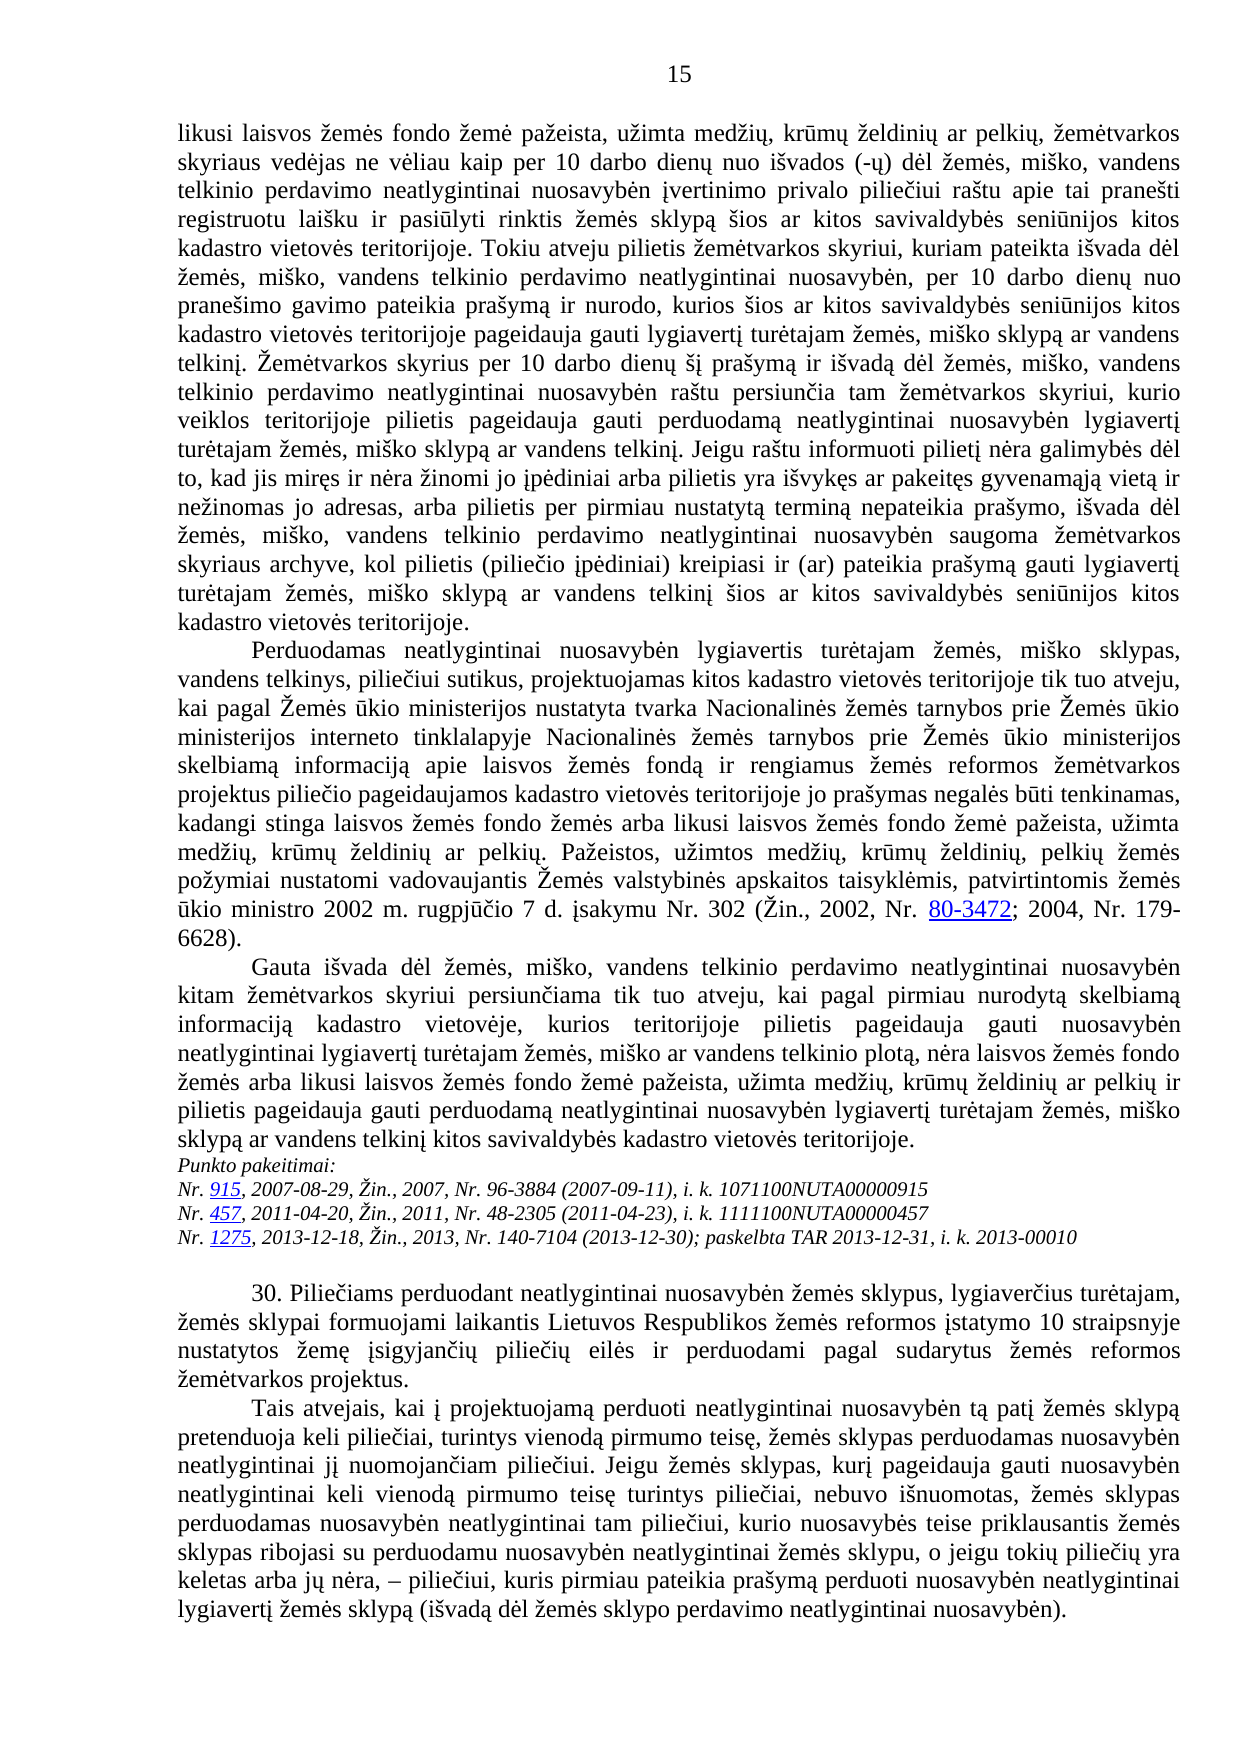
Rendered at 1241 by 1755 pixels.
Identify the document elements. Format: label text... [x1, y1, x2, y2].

text Nr. 1275, 2013-12-18, Žin., 2013, Nr. 140-7104 (2013-12-30); paskelbta TAR 2013-12-31, i. k. 2013-00010 [177, 1225, 1181, 1249]
text Tais atvejais, kai į projektuojamą perduoti neatlygintinai nuosavybėn tą patį žemės sklypą pretenduoja keli piliečiai, turintys vienodą pirmumo teisę, žemės sklypas perduodamas nuosavybėn neatlygintinai jį nuomojančiam piliečiui. Jeigu žemės sklypas, kurį pageidauja gauti nuosavybėn neatlygintinai keli vienodą pirmumo teisę turintys piliečiai, nebuvo išnuomotas, žemės sklypas perduodamas nuosavybėn neatlygintinai tam piliečiui, kurio nuosavybės teise priklausantis žemės sklypas ribojasi su perduodamu nuosavybėn neatlygintinai žemės sklypu, o jeigu tokių piliečių yra keletas arba jų nėra, – piliečiui, kuris pirmiau pateikia prašymą perduoti nuosavybėn neatlygintinai lygiavertį žemės sklypą (išvadą dėl žemės sklypo perdavimo neatlygintinai nuosavybėn). [177, 1393, 1181, 1623]
text 30. Piliečiams perduodant neatlygintinai nuosavybėn žemės sklypus, lygiaverčius turėtajam, žemės sklypai formuojami laikantis Lietuvos Respublikos žemės reformos įstatymo 10 straipsnyje nustatytos žemę įsigyjančių piliečių eilės ir perduodami pagal sudarytus žemės reformos žemėtvarkos projektus. [177, 1278, 1181, 1393]
text likusi laisvos žemės fondo žemė pažeista, užimta medžių, krūmų želdinių ar pelkių, žemėtvarkos skyriaus vedėjas ne vėliau kaip per 10 darbo dienų nuo išvados (-ų) dėl žemės, miško, vandens telkinio perdavimo neatlygintinai nuosavybėn įvertinimo privalo piliečiui raštu apie tai pranešti registruotu laišku ir pasiūlyti rinktis žemės sklypą šios ar kitos savivaldybės seniūnijos kitos kadastro vietovės teritorijoje. Tokiu atveju pilietis žemėtvarkos skyriui, kuriam pateikta išvada dėl žemės, miško, vandens telkinio perdavimo neatlygintinai nuosavybėn, per 10 darbo dienų nuo pranešimo gavimo pateikia prašymą ir nurodo, kurios šios ar kitos savivaldybės seniūnijos kitos kadastro vietovės teritorijoje pageidauja gauti lygiavertį turėtajam žemės, miško sklypą ar vandens telkinį. Žemėtvarkos skyrius per 10 darbo dienų šį prašymą ir išvadą dėl žemės, miško, vandens telkinio perdavimo neatlygintinai nuosavybėn raštu persiunčia tam žemėtvarkos skyriui, kurio veiklos teritorijoje pilietis pageidauja gauti perduodamą neatlygintinai nuosavybėn lygiavertį turėtajam žemės, miško sklypą ar vandens telkinį. Jeigu raštu informuoti pilietį nėra galimybės dėl to, kad jis miręs ir nėra žinomi jo įpėdiniai arba pilietis yra išvykęs ar pakeitęs gyvenamąją vietą ir nežinomas jo adresas, arba pilietis per pirmiau nustatytą terminą nepateikia prašymo, išvada dėl žemės, miško, vandens telkinio perdavimo neatlygintinai nuosavybėn saugoma žemėtvarkos skyriaus archyve, kol pilietis (piliečio įpėdiniai) kreipiasi ir (ar) pateikia prašymą gauti lygiavertį turėtajam žemės, miško sklypą ar vandens telkinį šios ar kitos savivaldybės seniūnijos kitos kadastro vietovės teritorijoje. [177, 118, 1181, 636]
text Nr. 915, 2007-08-29, Žin., 2007, Nr. 96-3884 (2007-09-11), i. k. 1071100NUTA00000915 [177, 1177, 1181, 1201]
text Perduodamas neatlygintinai nuosavybėn lygiavertis turėtajam žemės, miško sklypas, vandens telkinys, piliečiui sutikus, projektuojamas kitos kadastro vietovės teritorijoje tik tuo atveju, kai pagal Žemės ūkio ministerijos nustatyta tvarka Nacionalinės žemės tarnybos prie Žemės ūkio ministerijos interneto tinklalapyje Nacionalinės žemės tarnybos prie Žemės ūkio ministerijos skelbiamą informaciją apie laisvos žemės fondą ir rengiamus žemės reformos žemėtvarkos projektus piliečio pageidaujamos kadastro vietovės teritorijoje jo prašymas negalės būti tenkinamas, kadangi stinga laisvos žemės fondo žemės arba likusi laisvos žemės fondo žemė pažeista, užimta medžių, krūmų želdinių ar pelkių. Pažeistos, užimtos medžių, krūmų želdinių, pelkių žemės požymiai nustatomi vadovaujantis Žemės valstybinės apskaitos taisyklėmis, patvirtintomis žemės ūkio ministro 2002 m. rugpjūčio 7 d. įsakymu Nr. 302 (Žin., 2002, Nr. 80-3472; 2004, Nr. 179-6628). [177, 636, 1181, 952]
text Punkto pakeitimai: [177, 1153, 1181, 1177]
text Nr. 457, 2011-04-20, Žin., 2011, Nr. 48-2305 (2011-04-23), i. k. 1111100NUTA00000457 [177, 1201, 1181, 1225]
text Gauta išvada dėl žemės, miško, vandens telkinio perdavimo neatlygintinai nuosavybėn kitam žemėtvarkos skyriui persiunčiama tik tuo atveju, kai pagal pirmiau nurodytą skelbiamą informaciją kadastro vietovėje, kurios teritorijoje pilietis pageidauja gauti nuosavybėn neatlygintinai lygiavertį turėtajam žemės, miško ar vandens telkinio plotą, nėra laisvos žemės fondo žemės arba likusi laisvos žemės fondo žemė pažeista, užimta medžių, krūmų želdinių ar pelkių ir pilietis pageidauja gauti perduodamą neatlygintinai nuosavybėn lygiavertį turėtajam žemės, miško sklypą ar vandens telkinį kitos savivaldybės kadastro vietovės teritorijoje. [177, 952, 1181, 1153]
